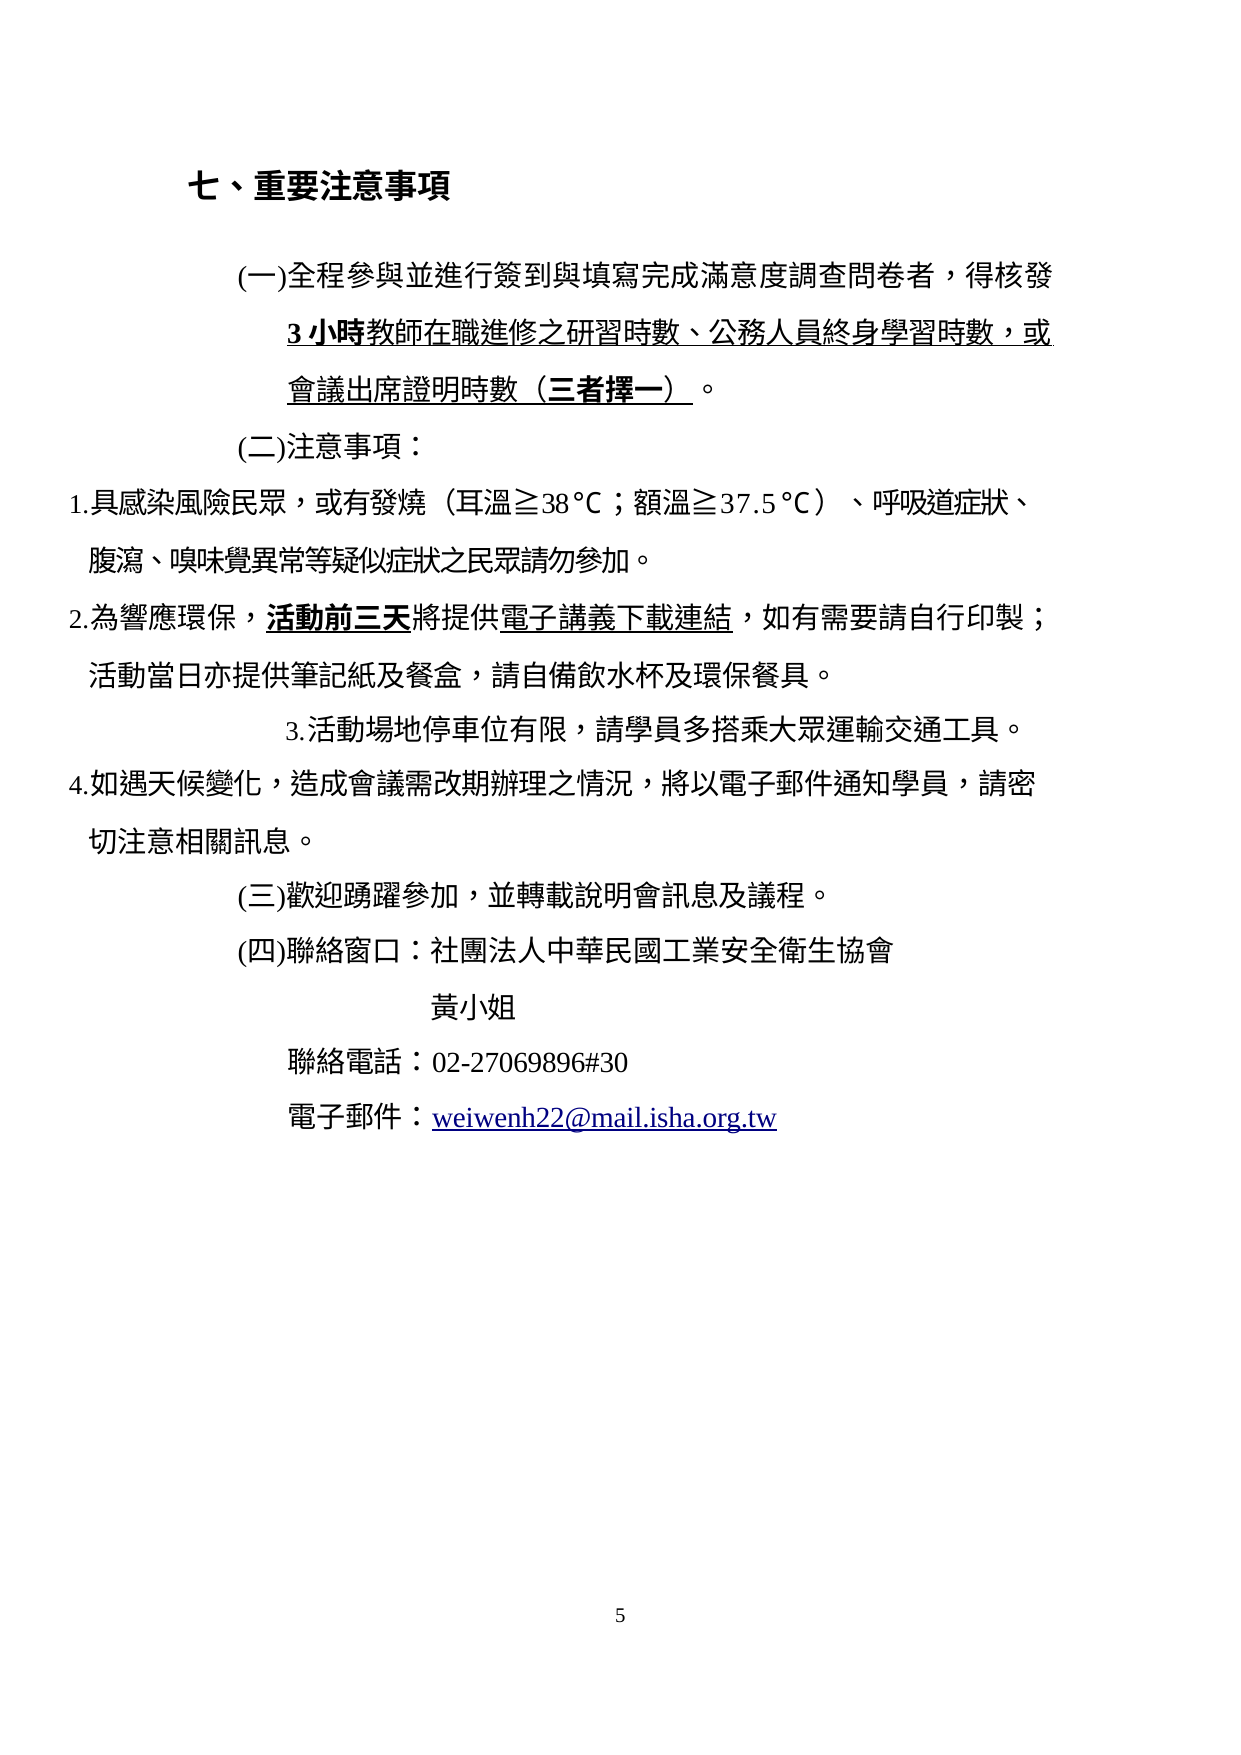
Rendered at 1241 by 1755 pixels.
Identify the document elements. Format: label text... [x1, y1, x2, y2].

text (三)歡迎踴躍參加，並轉載說明會訊息及議程。 [237, 876, 1152, 914]
text (一)全程參與並進行簽到與填寫完成滿意度調查問卷者，得核發 3 小時教師在職進修之研習時數、公務人員終身學習時數，或 會議出席證明時數（三者擇一）。 [237, 252, 1054, 408]
text (四)聯絡窗口：社團法人中華民國工業安全衛生協會黃小姐 [237, 927, 900, 1027]
text 聯絡電話：02-27069896#30 [287, 1042, 1152, 1080]
list 如遇天候變化，造成會議需改期辦理之情況，將以電子郵件通知學員，請密切注意相關訊息。 [69, 761, 1053, 860]
text (二)注意事項： [237, 424, 1152, 466]
text 電子郵件：weiwenh22@mail.isha.org.tw [287, 1093, 1152, 1136]
list 具感染風險民眾，或有發燒（耳溫≧38℃；額溫≧37.5℃）、呼吸道症狀、腹瀉、嗅味覺異常等疑似症狀之民眾請勿參加。 [69, 479, 1061, 579]
list 為響應環保，活動前三天將提供電子講義下載連結，如有需要請自行印製；活動當日亦提供筆記紙及餐盒，請自備飲水杯及環保餐具。 [69, 595, 1054, 694]
list 活動場地停車位有限，請學員多搭乘大眾運輸交通工具。 [285, 710, 1152, 748]
